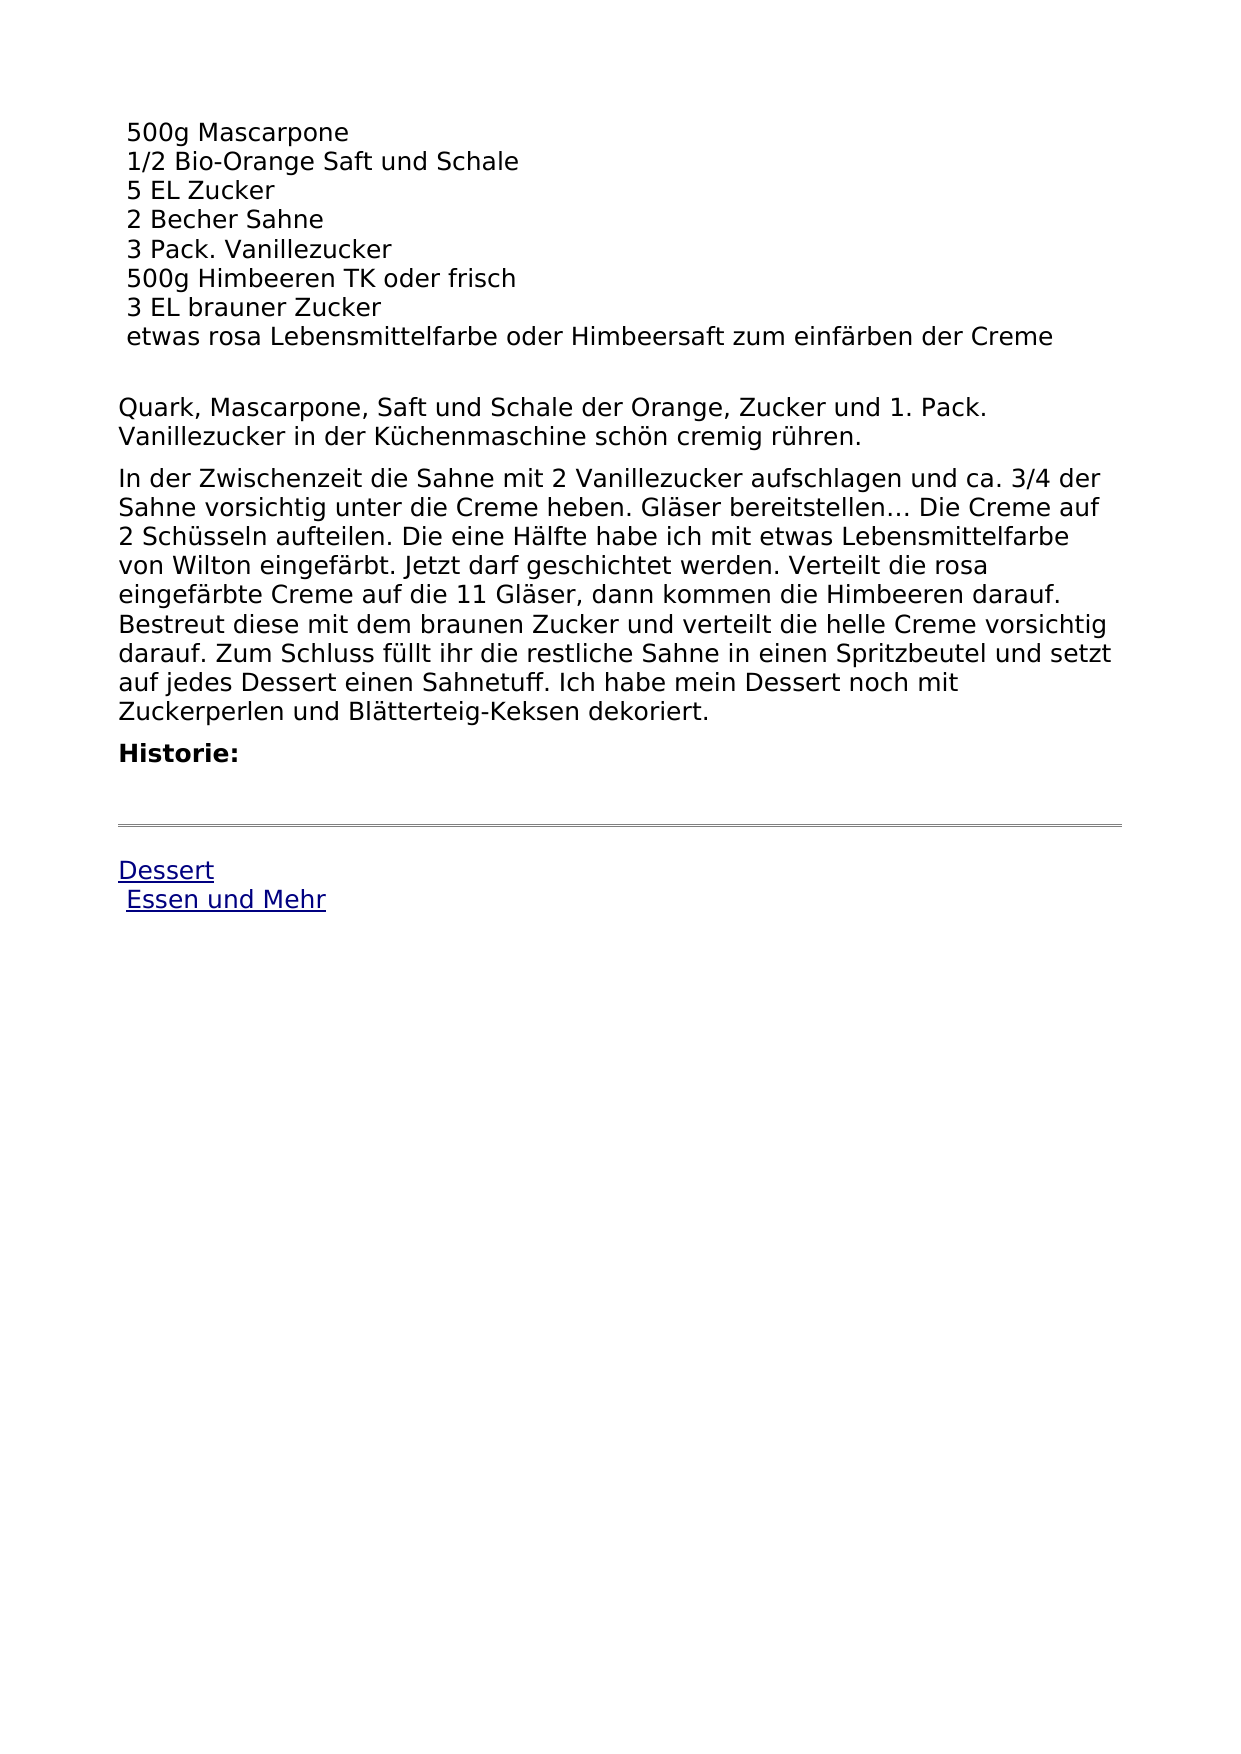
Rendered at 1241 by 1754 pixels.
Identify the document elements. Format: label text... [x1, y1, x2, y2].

text Dessert Essen und Mehr [118, 856, 1122, 914]
text 500g Mascarpone 1/2 Bio-Orange Saft und Schale 5 EL Zucker 2 Becher Sahne 3 Pack. Vanillezucker 500g Himbeeren TK oder frisch 3 EL brauner Zucker etwas rosa Lebensmittelfarbe oder Himbeersaft zum einfärben der Creme [118, 118, 1122, 381]
text Quark, Mascarpone, Saft und Schale der Orange, Zucker und 1. Pack. Vanillezucker in der Küchenmaschine schön cremig rühren. [118, 393, 1122, 451]
text In der Zwischenzeit die Sahne mit 2 Vanillezucker aufschlagen und ca. 3/4 der Sahne vorsichtig unter die Creme heben. Gläser bereitstellen… Die Creme auf 2 Schüsseln aufteilen. Die eine Hälfte habe ich mit etwas Lebensmittelfarbe von Wilton eingefärbt. Jetzt darf geschichtet werden. Verteilt die rosa eingefärbte Creme auf die 11 Gläser, dann kommen die Himbeeren darauf. Bestreut diese mit dem braunen Zucker und verteilt die helle Creme vorsichtig darauf. Zum Schluss füllt ihr die restliche Sahne in einen Spritzbeutel und setzt auf jedes Dessert einen Sahnetuff. Ich habe mein Dessert noch mit Zuckerperlen und Blätterteig-Keksen dekoriert. [118, 464, 1122, 726]
text Historie: [118, 739, 1122, 797]
